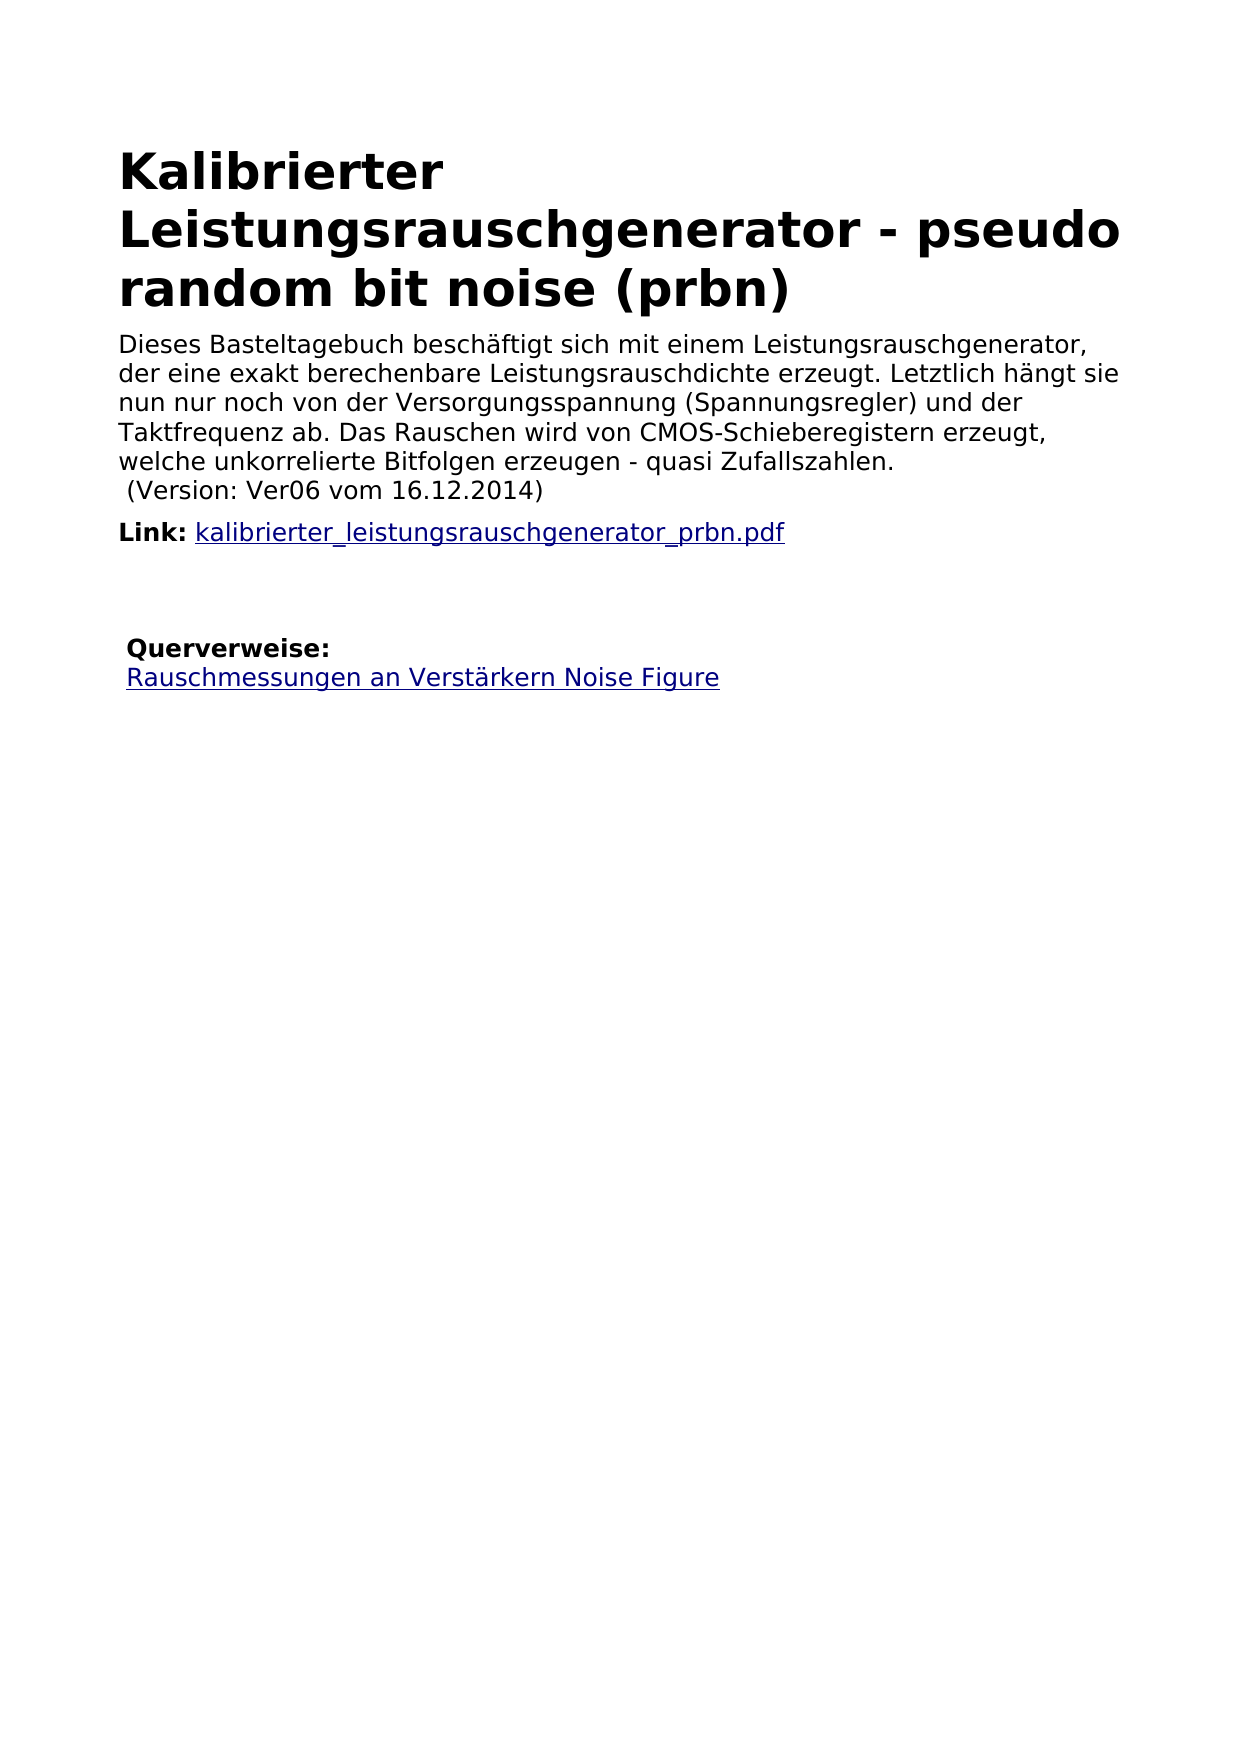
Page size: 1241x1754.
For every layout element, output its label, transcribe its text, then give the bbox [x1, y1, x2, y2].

subtitle Kalibrierter Leistungsrauschgenerator - pseudo random bit noise (prbn) [118, 143, 1122, 318]
text Dieses Basteltagebuch beschäftigt sich mit einem Leistungsrauschgenerator, der eine exakt berechenbare Leistungsrauschdichte erzeugt. Letztlich hängt sie nun nur noch von der Versorgungsspannung (Spannungsregler) und der Taktfrequenz ab. Das Rauschen wird von CMOS-Schieberegistern erzeugt, welche unkorrelierte Bitfolgen erzeugen - quasi Zufallszahlen. (Version: Ver06 vom 16.12.2014) [118, 330, 1122, 505]
text Link: kalibrierter_leistungsrauschgenerator_prbn.pdf Querverweise: Rauschmessungen an Verstärkern Noise Figure [118, 518, 1122, 693]
